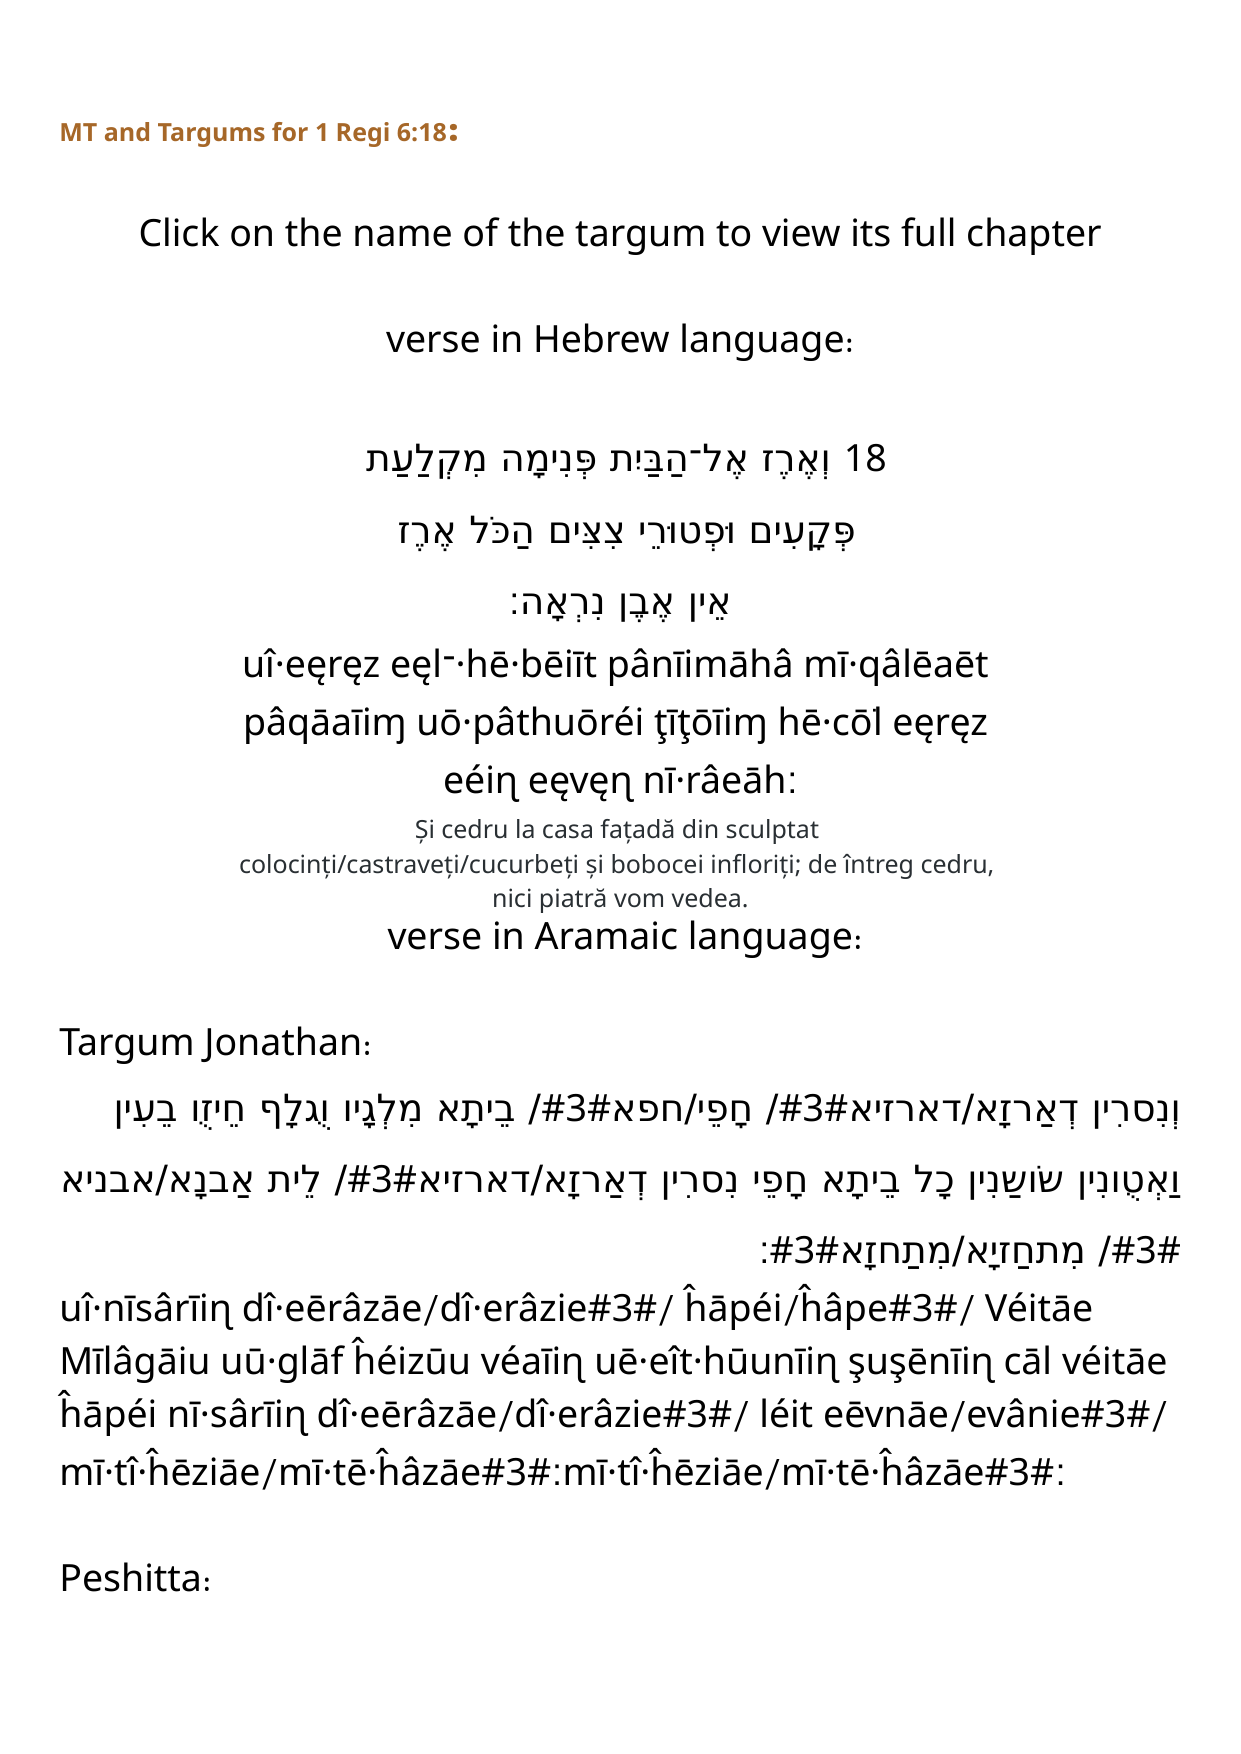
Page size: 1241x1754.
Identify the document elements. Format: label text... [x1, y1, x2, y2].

text וְנִסרִין דְאַרזָא/דארזיא#3#/ חָפֵי/חפא#3#/ בֵיתָא מִלְגָיו וֻגלָף חֵיזֻו בֵעִין וַאְטֻונִין שֹושַנִין כָל בֵיתָא חָפֵי נִסרִין דְאַרזָא/דארזיא#3#/ לֵית אַבנָא/אבניא#3#/ מִתחַזיָא/מִתַחזָא#3#׃ [59, 1073, 1181, 1287]
text pâqāaīiɱ uō·pâthuōréi ţīţōīiɱ hē·cōֹl eęręz [59, 696, 1181, 754]
text colocinţi/castraveţi/cucurbeţi şi bobocei infloriți; de întreg cedru, [59, 846, 1181, 880]
text 18 וְאֶרֶז אֶל־הַבַּיִת פְּנִימָה מִקְלַעַת [59, 424, 1181, 495]
text uî·eęręz eęl־·hē·bēiīt pânīimāhâ mī·qâlēaēt [59, 637, 1181, 696]
text verse in Aramaic language: [59, 914, 1181, 967]
text פְּקָעִים וּפְטוּרֵי צִצִּים הַכֹּל אֶרֶז [59, 495, 1181, 566]
text Şi cedru la casa fațadă din sculptat [59, 812, 1181, 846]
text nici piatră vom vedea. [59, 880, 1181, 914]
text Click on the name of the targum to view its full chapter [59, 212, 1181, 265]
text uî·nīsârīiɳ dî·eērâzāe/dî·erâzie#3#/ ĥāpéi/ĥâpe#3#/ Véitāe Mīlâgāiu uū·glāf ĥéizūu véaīiɳ uē·eît·hūunīiɳ şuşēnīiɳ cāl véitāe ĥāpéi nī·sârīiɳ dî·eērâzāe/dî·erâzie#3#/ léit eēvnāe/evânie#3#/ mī·tî·ĥēziāe/mī·tē·ĥâzāe#3#׃mī·tî·ĥēziāe/mī·tē·ĥâzāe#3#׃ [59, 1287, 1181, 1504]
text Peshitta: [59, 1557, 1181, 1609]
text MT and Targums for 1 Regi 6:18: [59, 106, 1181, 159]
text eéiɳ eęvęɳ nī·râeāh׃ [59, 754, 1181, 812]
text verse in Hebrew language: [59, 318, 1181, 371]
text Targum Jonathan: [59, 1020, 1181, 1073]
text אֵין אֶבֶן נִרְאָה׃ [59, 566, 1181, 637]
